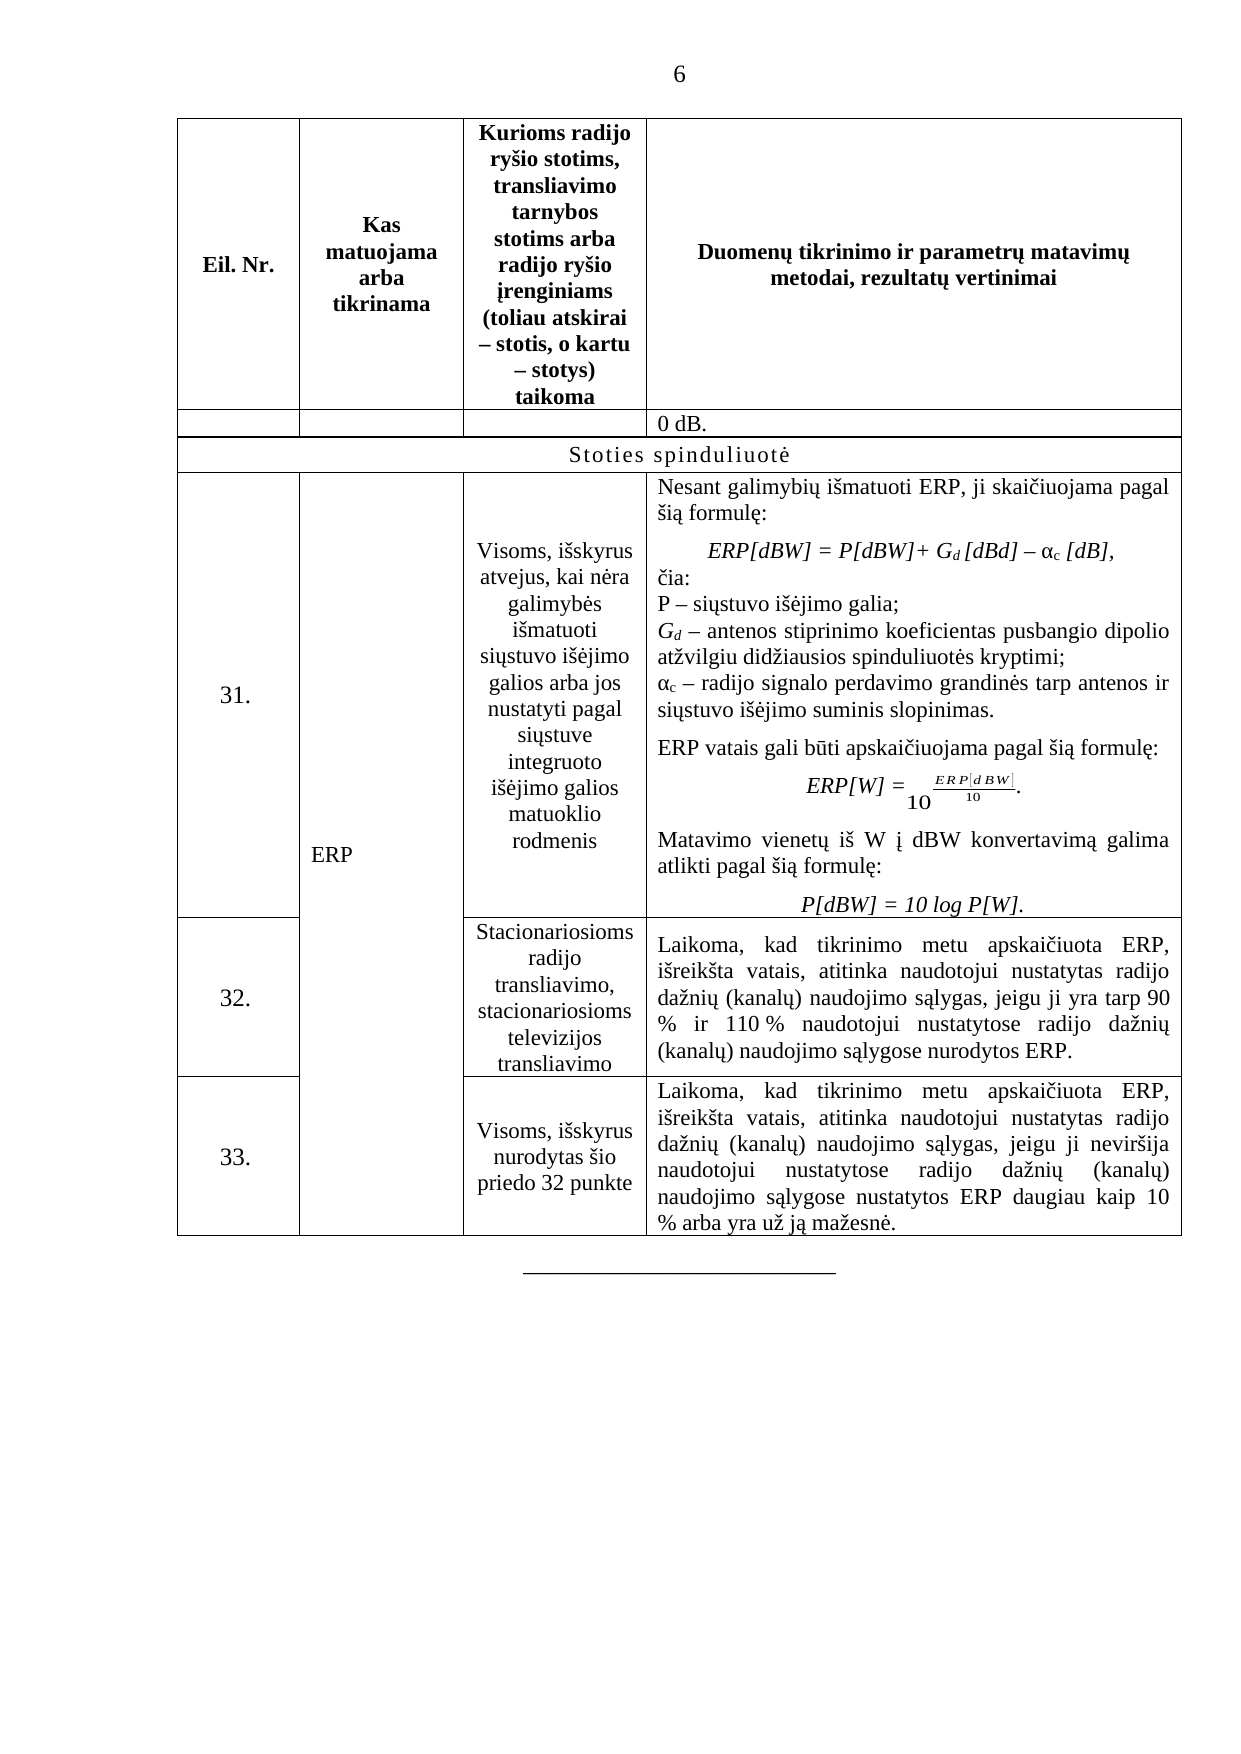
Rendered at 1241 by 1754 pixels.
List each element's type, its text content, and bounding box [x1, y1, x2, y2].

table_cell [464, 410, 646, 436]
table_cell Laikoma, kad tikrinimo metu apskaičiuota ERP, išreikšta vatais, atitinka naudotojui nustatytas radijo dažnių (kanalų) naudojimo sąlygas, jeigu ji yra tarp 90 % ir 110 % naudotojui nustatytose radijo dažnių (kanalų) naudojimo sąlygose nurodytos ERP. [647, 918, 1181, 1076]
table_cell [300, 410, 463, 436]
table_cell [178, 410, 299, 436]
table_header Kas matuojama arba tikrinama [300, 119, 463, 409]
table_cell Visoms, išskyrus nurodytas šio priedo 32 punkte [464, 1077, 646, 1235]
table_header Kurioms radijo ryšio stotims, transliavimo tarnybos stotims arba radijo ryšio įrenginiams (toliau atskirai – stotis, o kartu – stotys) taikoma [464, 119, 646, 409]
table_header Duomenų tikrinimo ir parametrų matavimų metodai, rezultatų vertinimai [647, 119, 1181, 409]
table_cell 0 dB. [647, 410, 1181, 436]
table_cell ERP [300, 473, 463, 1235]
table_cell 32. [178, 918, 299, 1076]
table_cell Stoties spinduliuotė [178, 438, 1181, 472]
table_cell Laikoma, kad tikrinimo metu apskaičiuota ERP, išreikšta vatais, atitinka naudotojui nustatytas radijo dažnių (kanalų) naudojimo sąlygas, jeigu ji neviršija naudotojui nustatytose radijo dažnių (kanalų) naudojimo sąlygose nustatytos ERP daugiau kaip 10 % arba yra už ją mažesnė. [647, 1077, 1181, 1235]
table_cell 33. [178, 1077, 299, 1235]
table_cell Nesant galimybių išmatuoti ERP, ji skaičiuojama pagal šią formulę: ERP[dBW] = P[dBW]+ Gd [dBd] – αc [dB], čia: P – siųstuvo išėjimo galia; Gd – antenos stiprinimo koeficientas pusbangio dipolio atžvilgiu didžiausios spinduliuotės kryptimi; αc – radijo signalo perdavimo grandinės tarp antenos ir siųstuvo išėjimo suminis slopinimas. ERP vatais gali būti apskaičiuojama pagal šią formulę: ERP[W] =. Matavimo vienetų iš W į dBW konvertavimą galima atlikti pagal šią formulę: P[dBW] = 10 log P[W]. [647, 473, 1181, 917]
table_cell Stacionariosioms radijo transliavimo, stacionariosioms televizijos transliavimo [464, 918, 646, 1076]
text _________________________ [177, 1248, 1181, 1277]
table_cell 31. [178, 473, 299, 917]
table_header Eil. Nr. [178, 119, 299, 409]
table_cell Visoms, išskyrus atvejus, kai nėra galimybės išmatuoti siųstuvo išėjimo galios arba jos nustatyti pagal siųstuve integruoto išėjimo galios matuoklio rodmenis [464, 473, 646, 917]
